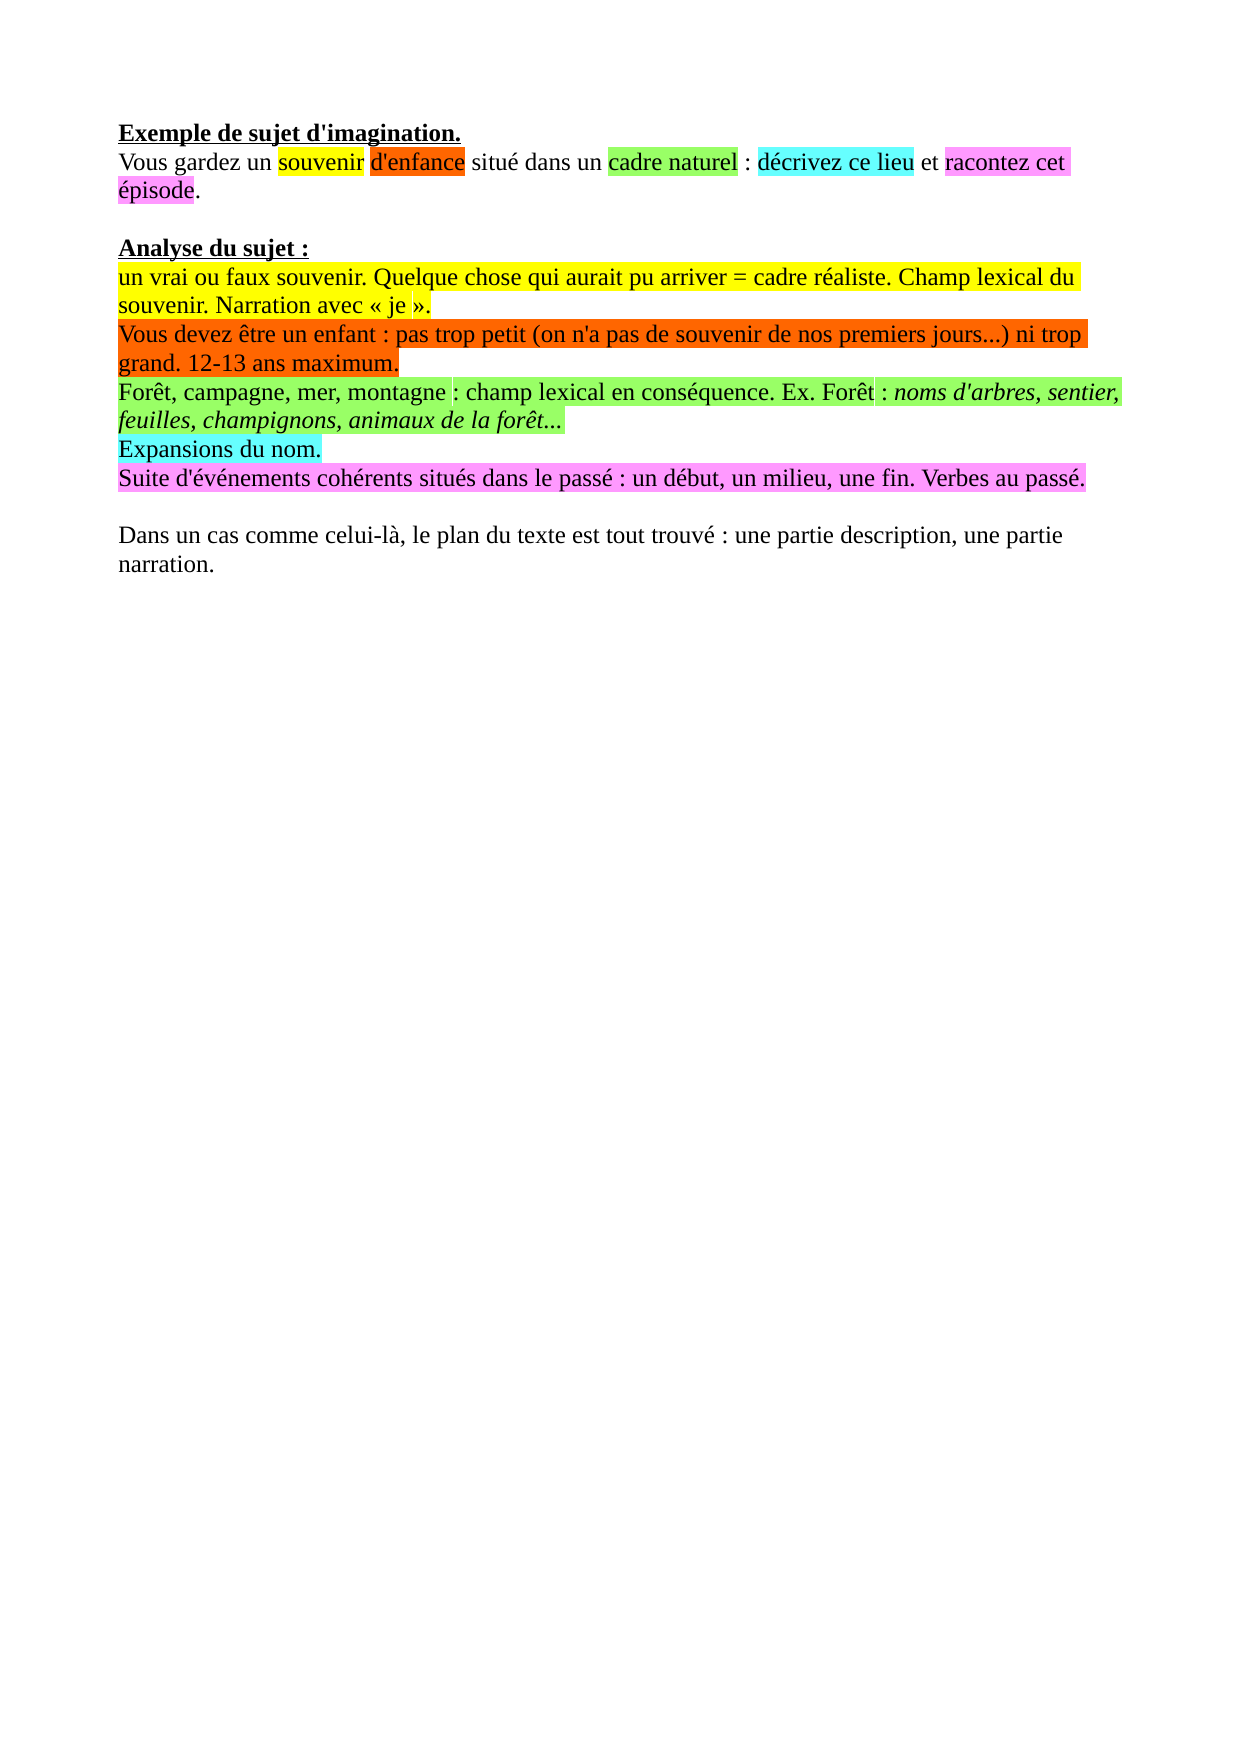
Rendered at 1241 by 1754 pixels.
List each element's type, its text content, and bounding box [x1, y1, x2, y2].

text un vrai ou faux souvenir. Quelque chose qui aurait pu arriver = cadre réaliste. Champ lexical du souvenir. Narration avec « je ». [118, 262, 1122, 319]
text Forêt, campagne, mer, montagne : champ lexical en conséquence. Ex. Forêt : noms d'arbres, sentier, feuilles, champignons, animaux de la forêt... [118, 377, 1122, 434]
text Vous gardez un souvenir d'enfance situé dans un cadre naturel : décrivez ce lieu et racontez cet épisode. [118, 147, 1122, 204]
text Vous devez être un enfant : pas trop petit (on n'a pas de souvenir de nos premiers jours...) ni trop grand. 12-13 ans maximum. [118, 319, 1122, 377]
text Suite d'événements cohérents situés dans le passé : un début, un milieu, une fin. Verbes au passé. [118, 463, 1122, 492]
text Dans un cas comme celui-là, le plan du texte est tout trouvé : une partie description, une partie narration. [118, 521, 1122, 578]
text Analyse du sujet : [118, 233, 1122, 262]
text Exemple de sujet d'imagination. [118, 118, 1122, 147]
text Expansions du nom. [118, 434, 1122, 463]
